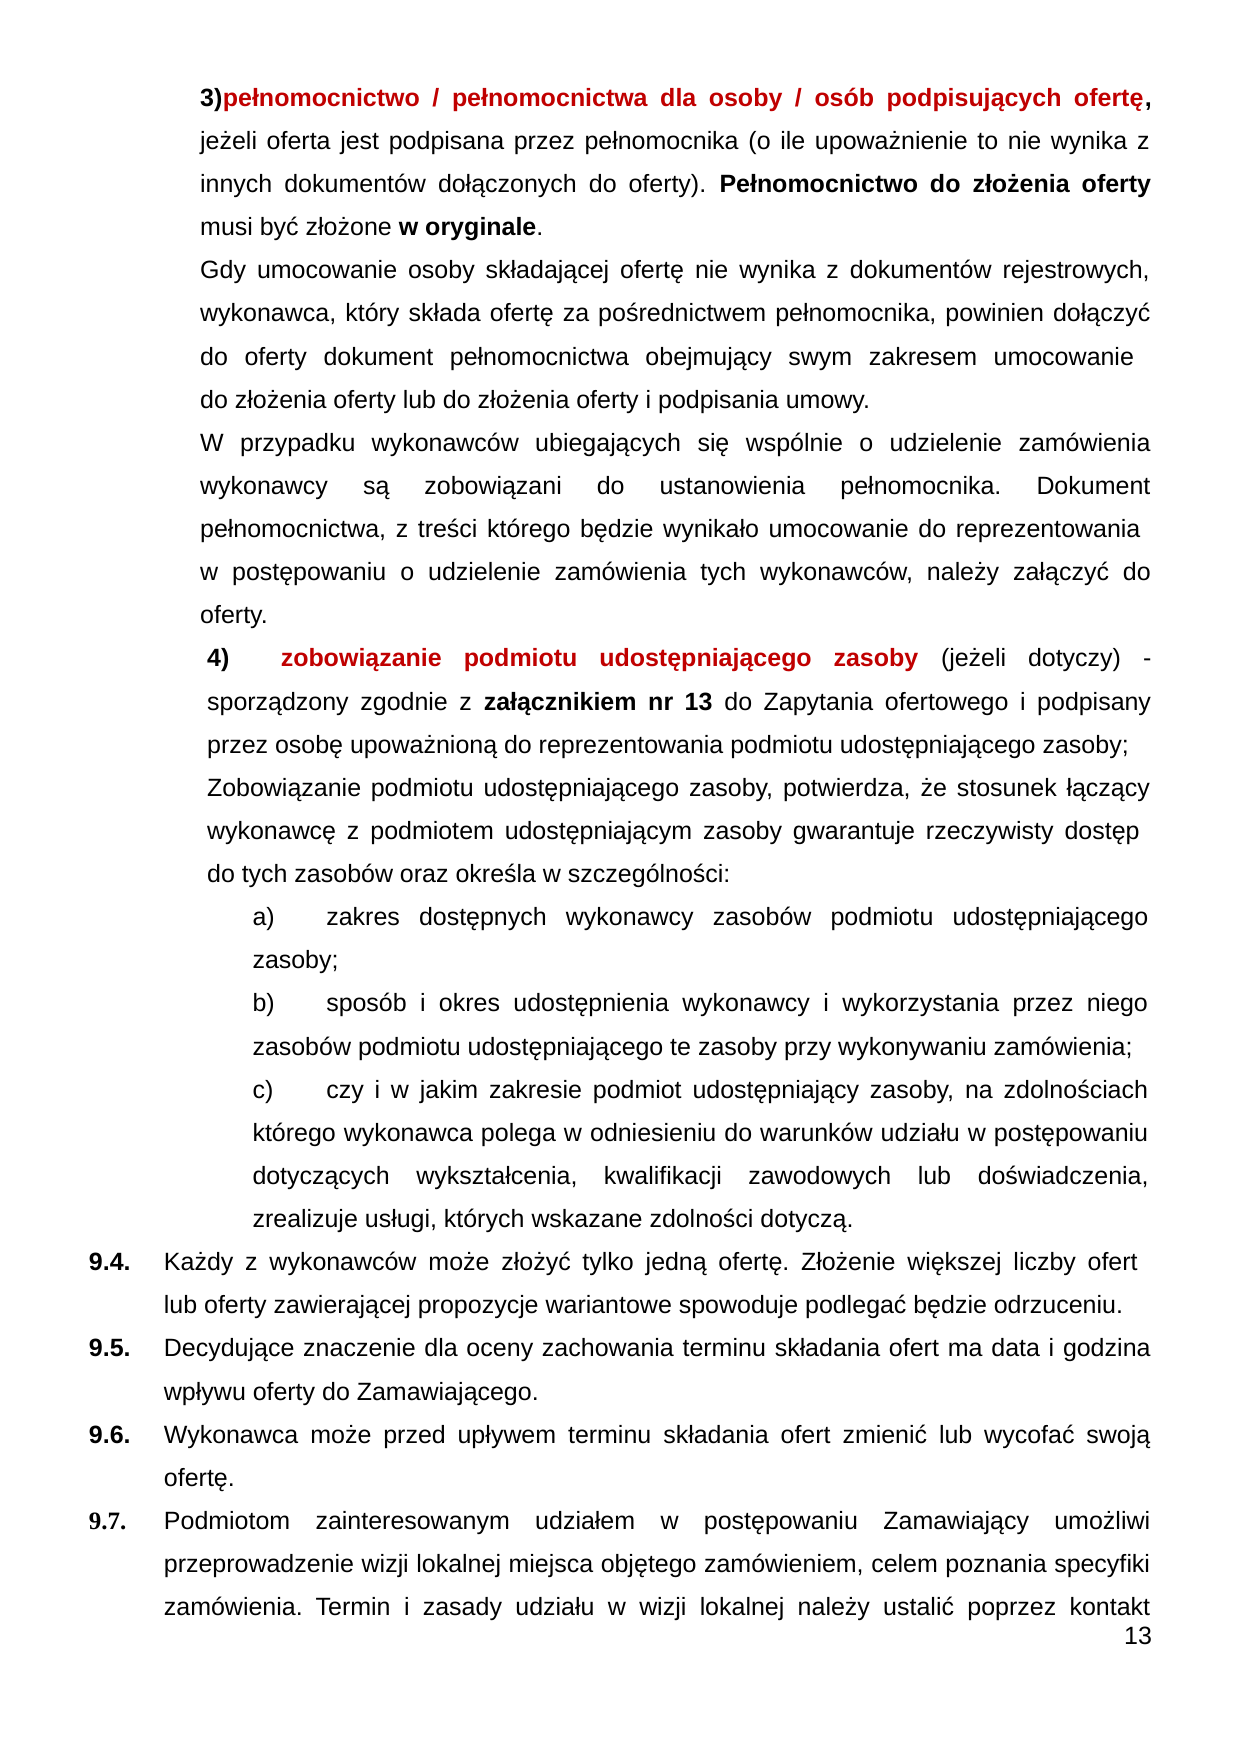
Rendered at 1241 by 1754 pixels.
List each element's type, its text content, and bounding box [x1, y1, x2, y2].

list sposób i okres udostępnienia wykonawcy i wykorzystania przez niego zasobów podmiotu udostępniającego te zasoby przy wykonywaniu zamówienia; [252, 988, 1149, 1060]
list pełnomocnictwo / pełnomocnictwa dla osoby / osób podpisujących ofertę, jeżeli oferta jest podpisana przez pełnomocnika (o ile upoważnienie to nie wynika z innych dokumentów dołączonych do oferty). Pełnomocnictwo do złożenia oferty musi być złożone w oryginale. [200, 83, 1152, 241]
list Każdy z wykonawców może złożyć tylko jedną ofertę. Złożenie większej liczby ofert lub oferty zawierającej propozycje wariantowe spowoduje podlegać będzie odrzuceniu. [89, 1247, 1152, 1319]
list Podmiotom zainteresowanym udziałem w postępowaniu Zamawiający umożliwi przeprowadzenie wizji lokalnej miejsca objętego zamówieniem, celem poznania specyfiki zamówienia. Termin i zasady udziału w wizji lokalnej należy ustalić poprzez kontakt [89, 1506, 1152, 1621]
list Wykonawca może przed upływem terminu składania ofert zmienić lub wycofać swoją ofertę. [89, 1419, 1152, 1491]
list zakres dostępnych wykonawcy zasobów podmiotu udostępniającego zasoby; [252, 902, 1149, 974]
list W przypadku wykonawców ubiegających się wspólnie o udzielenie zamówienia wykonawcy są zobowiązani do ustanowienia pełnomocnika. Dokument pełnomocnictwa, z treści którego będzie wynikało umocowanie do reprezentowania w postępowaniu o udzielenie zamówienia tych wykonawców, należy załączyć do oferty. [200, 428, 1152, 629]
list zobowiązanie podmiotu udostępniającego zasoby (jeżeli dotyczy) - sporządzony zgodnie z załącznikiem nr 13 do Zapytania ofertowego i podpisany przez osobę upoważnioną do reprezentowania podmiotu udostępniającego zasoby; [207, 643, 1152, 758]
list czy i w jakim zakresie podmiot udostępniający zasoby, na zdolnościach którego wykonawca polega w odniesieniu do warunków udziału w postępowaniu dotyczących wykształcenia, kwalifikacji zawodowych lub doświadczenia, zrealizuje usługi, których wskazane zdolności dotyczą. [252, 1074, 1149, 1233]
list Zobowiązanie podmiotu udostępniającego zasoby, potwierdza, że stosunek łączący wykonawcę z podmiotem udostępniającym zasoby gwarantuje rzeczywisty dostęp do tych zasobów oraz określa w szczególności: [207, 773, 1152, 888]
list Gdy umocowanie osoby składającej ofertę nie wynika z dokumentów rejestrowych, wykonawca, który składa ofertę za pośrednictwem pełnomocnika, powinien dołączyć do oferty dokument pełnomocnictwa obejmujący swym zakresem umocowanie do złożenia oferty lub do złożenia oferty i podpisania umowy. [200, 255, 1152, 413]
list Decydujące znaczenie dla oceny zachowania terminu składania ofert ma data i godzina wpływu oferty do Zamawiającego. [89, 1333, 1152, 1405]
